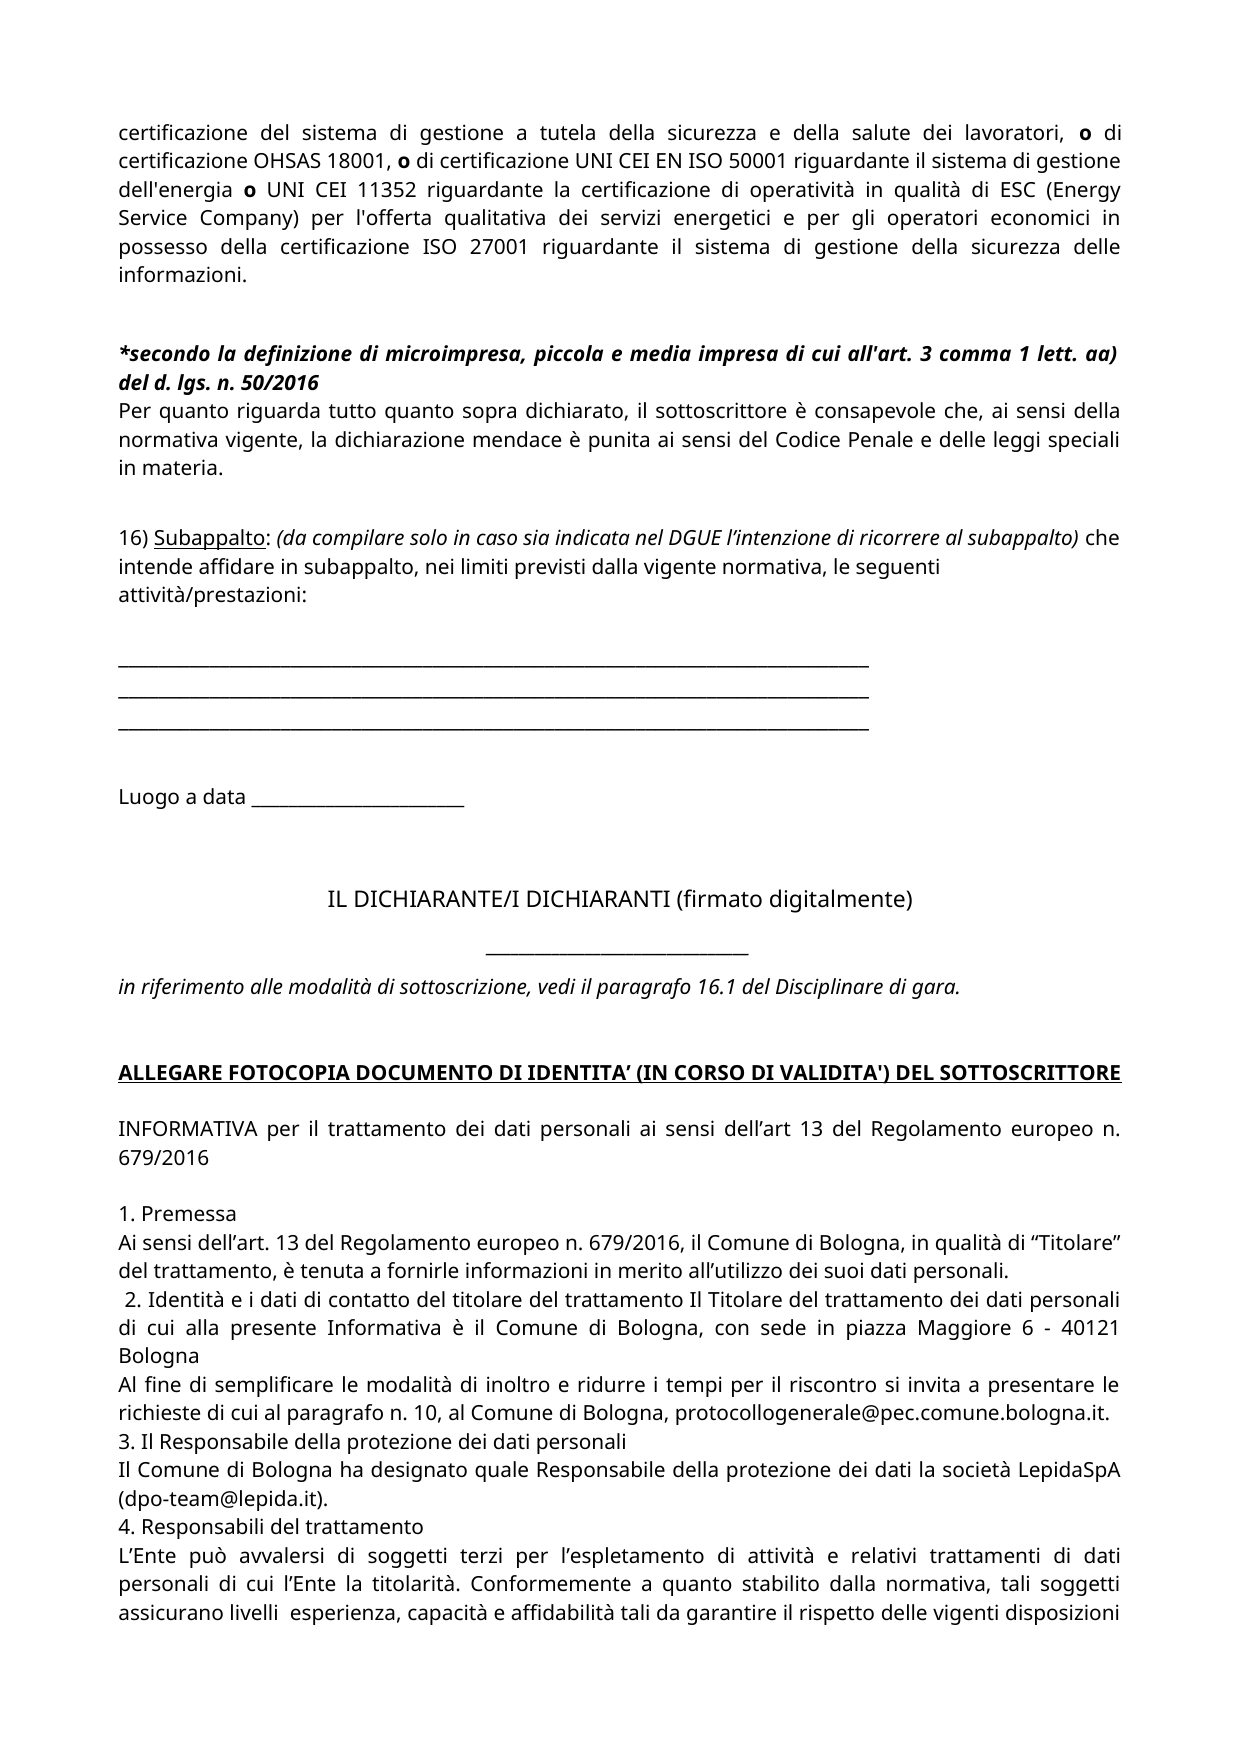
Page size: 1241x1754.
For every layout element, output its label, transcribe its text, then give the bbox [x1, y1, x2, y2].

text IL DICHIARANTE/I DICHIARANTI (firmato digitalmente) [118, 883, 1122, 914]
text 16) Subappalto: (da compilare solo in caso sia indicata nel DGUE l’intenzione di ricorrere al subappalto) che intende affidare in subappalto, nei limiti previsti dalla vigente normativa, le seguenti attività/prestazioni: __________________________________________________________________________ __________________________________________________________________________ __________________________________________________________________________ [118, 523, 1122, 734]
text *secondo la definizione di microimpresa, piccola e media impresa di cui all'art. 3 comma 1 lett. aa) del d. lgs. n. 50/2016 [118, 339, 1122, 396]
list certificazione del sistema di gestione a tutela della sicurezza e della salute dei lavoratori, o di certificazione OHSAS 18001, o di certificazione UNI CEI EN ISO 50001 riguardante il sistema di gestione dell'energia o UNI CEI 11352 riguardante la certificazione di operatività in qualità di ESC (Energy Service Company) per l'offerta qualitativa dei servizi energetici e per gli operatori economici in possesso della certificazione ISO 27001 riguardante il sistema di gestione della sicurezza delle informazioni. [81, 118, 1122, 289]
text 4. Responsabili del trattamento [118, 1512, 1122, 1541]
text Il Comune di Bologna ha designato quale Responsabile della protezione dei dati la società LepidaSpA (dpo-team@lepida.it). [118, 1455, 1122, 1512]
text in riferimento alle modalità di sottoscrizione, vedi il paragrafo 16.1 del Disciplinare di gara. [118, 972, 1122, 1001]
text ________________________________ [118, 930, 1122, 958]
text Luogo a data _______________________ [118, 782, 1122, 811]
text Al fine di semplificare le modalità di inoltro e ridurre i tempi per il riscontro si invita a presentare le richieste di cui al paragrafo n. 10, al Comune di Bologna, protocollogenerale@pec.comune.bologna.it. [118, 1370, 1122, 1427]
text Per quanto riguarda tutto quanto sopra dichiarato, il sottoscrittore è consapevole che, ai sensi della normativa vigente, la dichiarazione mendace è punita ai sensi del Codice Penale e delle leggi speciali in materia. [118, 396, 1122, 482]
text ALLEGARE FOTOCOPIA DOCUMENTO DI IDENTITA’ (IN CORSO DI VALIDITA') DEL SOTTOSCRITTORE [118, 1058, 1122, 1082]
text 1. Premessa [118, 1199, 1122, 1228]
text 2. Identità e i dati di contatto del titolare del trattamento Il Titolare del trattamento dei dati personali di cui alla presente Informativa è il Comune di Bologna, con sede in piazza Maggiore 6 - 40121 Bologna [118, 1285, 1122, 1370]
text Ai sensi dell’art. 13 del Regolamento europeo n. 679/2016, il Comune di Bologna, in qualità di “Titolare” del trattamento, è tenuta a fornirle informazioni in merito all’utilizzo dei suoi dati personali. [118, 1228, 1122, 1285]
text L’Ente può avvalersi di soggetti terzi per l’espletamento di attività e relativi trattamenti di dati personali di cui l’Ente la titolarità. Conformemente a quanto stabilito dalla normativa, tali soggetti assicurano livelli esperienza, capacità e affidabilità tali da garantire il rispetto delle vigenti disposizioni [118, 1541, 1122, 1626]
text 3. Il Responsabile della protezione dei dati personali [118, 1427, 1122, 1455]
text INFORMATIVA per il trattamento dei dati personali ai sensi dell’art 13 del Regolamento europeo n. 679/2016 [118, 1114, 1122, 1171]
